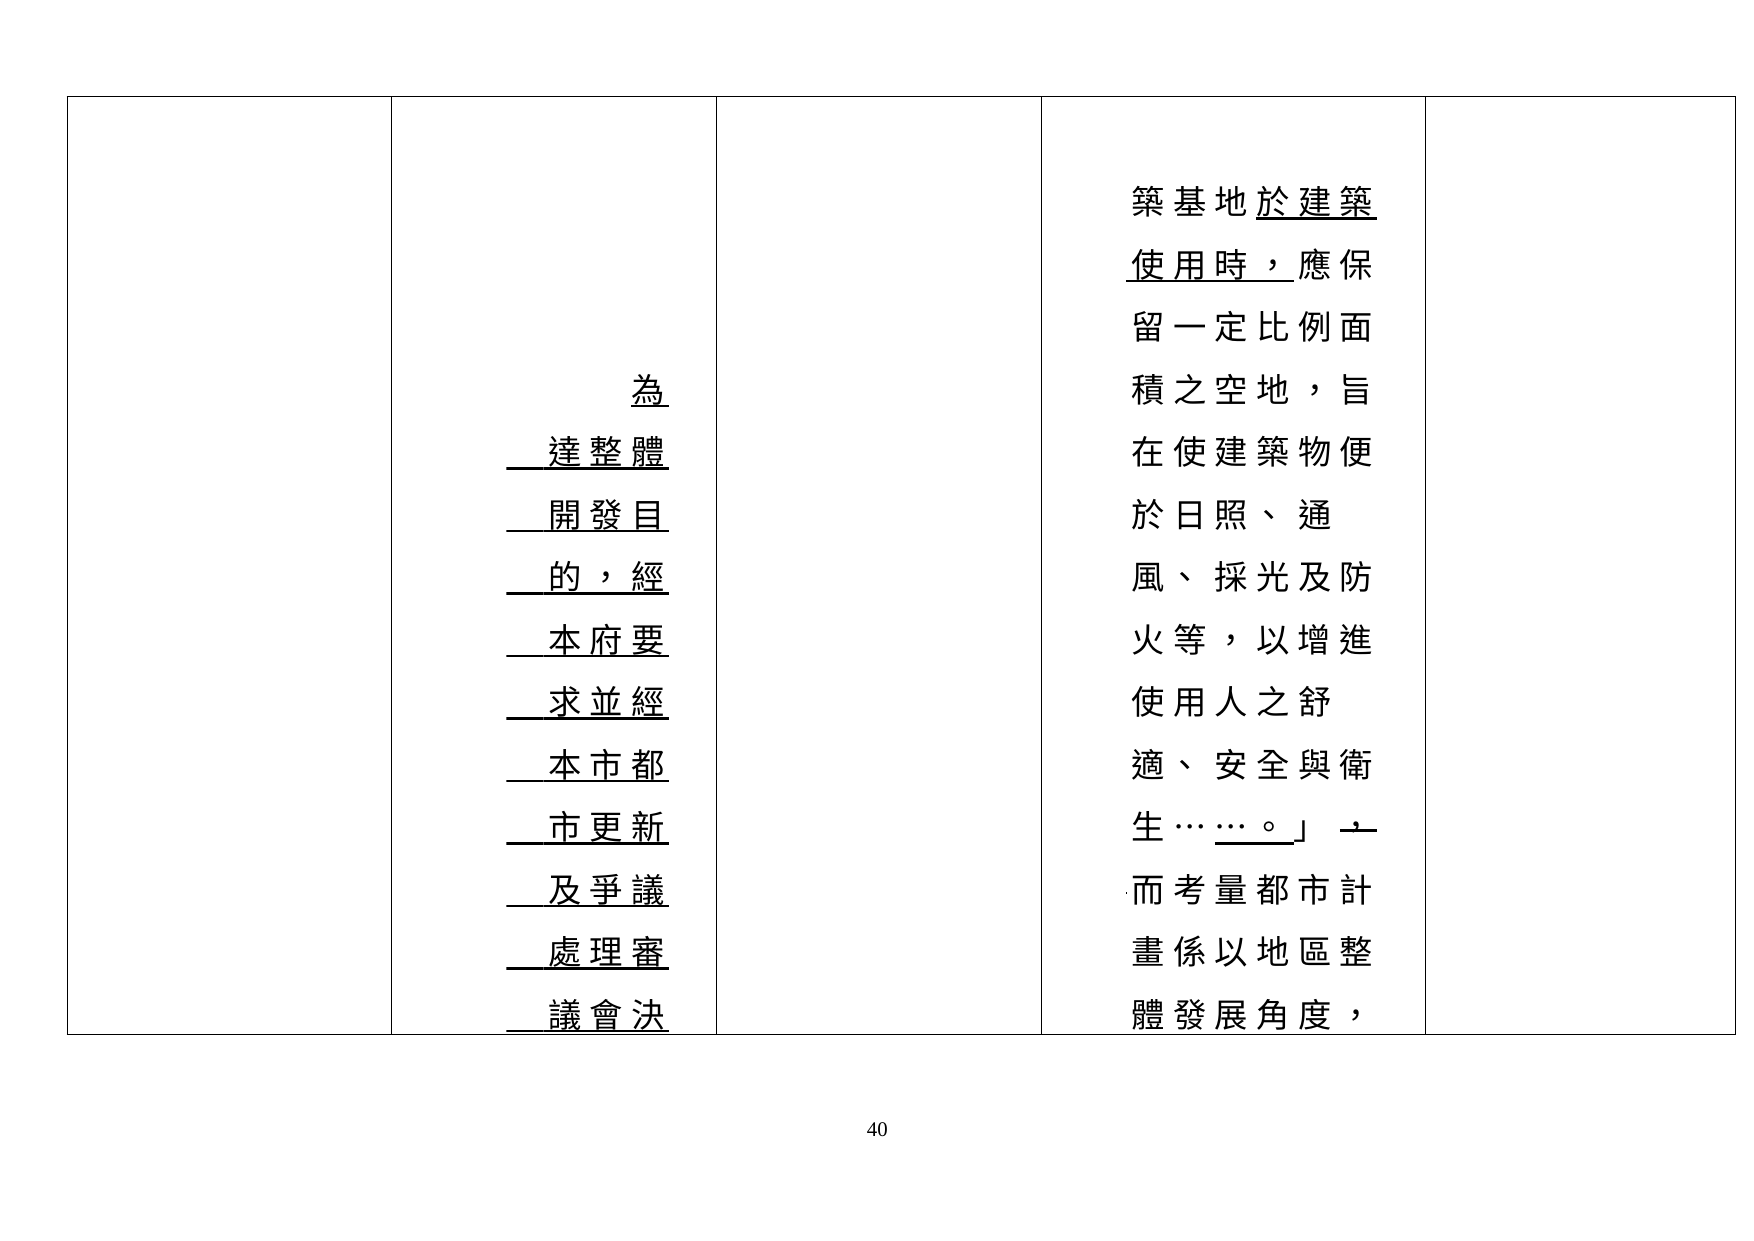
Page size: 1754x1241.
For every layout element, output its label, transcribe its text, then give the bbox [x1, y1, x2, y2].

table_cell 為達整體開發目的，經本府要求並經本市都市更新及爭議處理審議會決 [392, 97, 716, 1033]
table_cell [68, 97, 391, 1033]
table_cell [1426, 97, 1735, 1033]
table_cell 築基地於建築使用時，應保留一定比例面積之空地，旨在使建築物便於日照、通風、採光及防火等，以增進使用人之舒適、安全與衛生……。」，而考量都市計畫係以地區整體發展角度， [1042, 97, 1425, 1033]
table_cell [717, 97, 1041, 1033]
